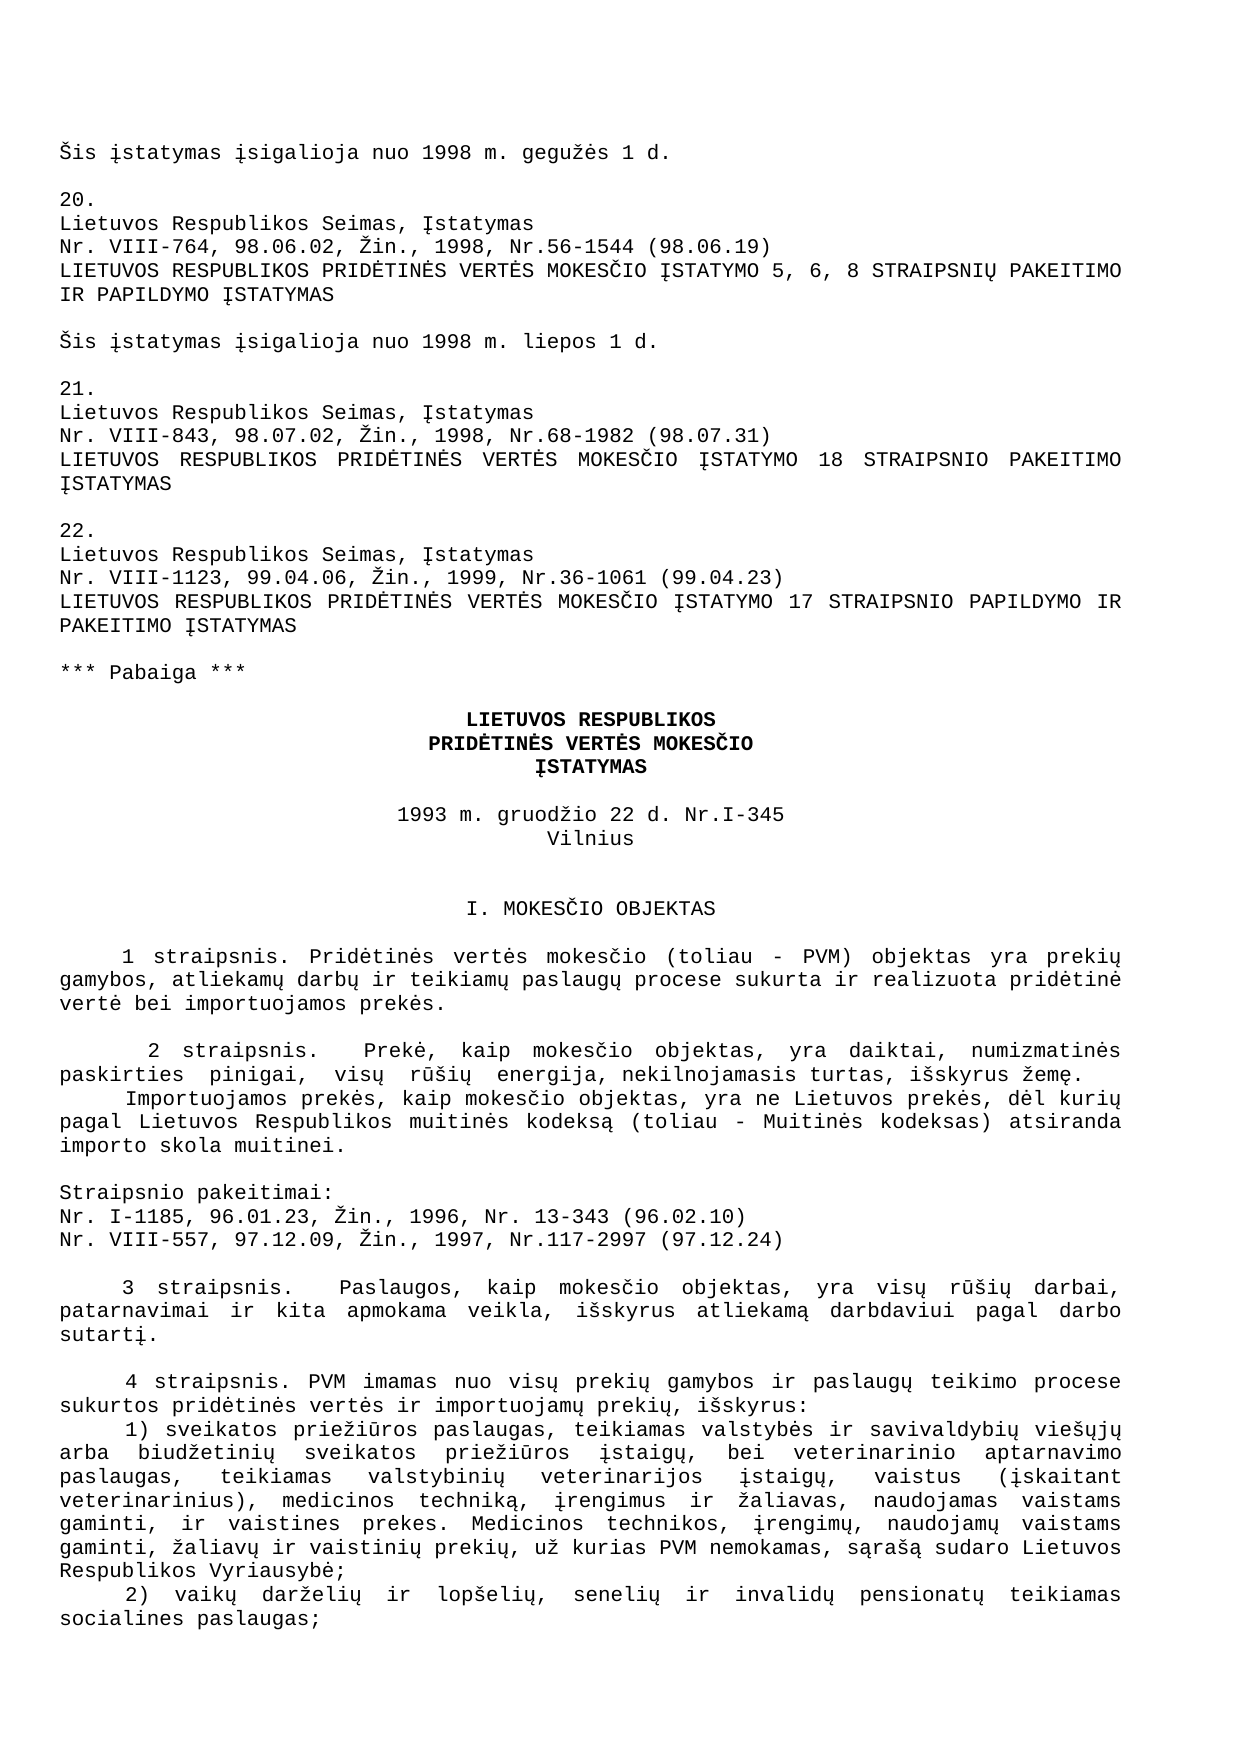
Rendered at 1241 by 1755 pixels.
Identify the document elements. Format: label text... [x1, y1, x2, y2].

text LIETUVOS RESPUBLIKOS PRIDĖTINĖS VERTĖS MOKESČIO ĮSTATYMO 5, 6, 8 STRAIPSNIŲ PAKEITIMO IR PAPILDYMO ĮSTATYMAS [59, 260, 1122, 307]
text 20. [59, 189, 1122, 213]
text Vilnius [59, 827, 1122, 851]
text 4 straipsnis. PVM imamas nuo visų prekių gamybos ir paslaugų teikimo procese sukurtos pridėtinės vertės ir importuojamų prekių, išskyrus: [59, 1371, 1122, 1419]
text Straipsnio pakeitimai: [59, 1182, 1122, 1206]
text Importuojamos prekės, kaip mokesčio objektas, yra ne Lietuvos prekės, dėl kurių pagal Lietuvos Respublikos muitinės kodeksą (toliau - Muitinės kodeksas) atsiranda importo skola muitinei. [59, 1088, 1122, 1158]
text Nr. VIII-843, 98.07.02, Žin., 1998, Nr.68-1982 (98.07.31) [59, 426, 1122, 449]
text LIETUVOS RESPUBLIKOS PRIDĖTINĖS VERTĖS MOKESČIO ĮSTATYMO 18 STRAIPSNIO PAKEITIMO ĮSTATYMAS [59, 449, 1122, 496]
text ĮSTATYMAS [59, 757, 1122, 780]
text *** Pabaiga *** [59, 662, 1122, 686]
text Šis įstatymas įsigalioja nuo 1998 m. liepos 1 d. [59, 331, 1122, 354]
text LIETUVOS RESPUBLIKOS [59, 709, 1122, 733]
text Nr. I-1185, 96.01.23, Žin., 1996, Nr. 13-343 (96.02.10) [59, 1206, 1122, 1229]
text 1) sveikatos priežiūros paslaugas, teikiamas valstybės ir savivaldybių viešųjų arba biudžetinių sveikatos priežiūros įstaigų, bei veterinarinio aptarnavimo paslaugas, teikiamas valstybinių veterinarijos įstaigų, vaistus (įskaitant veterinarinius), medicinos techniką, įrengimus ir žaliavas, naudojamas vaistams gaminti, ir vaistines prekes. Medicinos technikos, įrengimų, naudojamų vaistams gaminti, žaliavų ir vaistinių prekių, už kurias PVM nemokamas, sąrašą sudaro Lietuvos Respublikos Vyriausybė; [59, 1419, 1122, 1584]
text 2) vaikų darželių ir lopšelių, senelių ir invalidų pensionatų teikiamas socialines paslaugas; [59, 1584, 1122, 1631]
text 1 straipsnis. Pridėtinės vertės mokesčio (toliau - PVM) objektas yra prekių gamybos, atliekamų darbų ir teikiamų paslaugų procese sukurta ir realizuota pridėtinė vertė bei importuojamos prekės. [59, 946, 1122, 1017]
text Nr. VIII-1123, 99.04.06, Žin., 1999, Nr.36-1061 (99.04.23) [59, 567, 1122, 591]
text Nr. VIII-764, 98.06.02, Žin., 1998, Nr.56-1544 (98.06.19) [59, 236, 1122, 260]
text Lietuvos Respublikos Seimas, Įstatymas [59, 402, 1122, 426]
text 3 straipsnis. Paslaugos, kaip mokesčio objektas, yra visų rūšių darbai, patarnavimai ir kita apmokama veikla, išskyrus atliekamą darbdaviui pagal darbo sutartį. [59, 1277, 1122, 1348]
text Nr. VIII-557, 97.12.09, Žin., 1997, Nr.117-2997 (97.12.24) [59, 1229, 1122, 1253]
text PRIDĖTINĖS VERTĖS MOKESČIO [59, 733, 1122, 757]
text LIETUVOS RESPUBLIKOS PRIDĖTINĖS VERTĖS MOKESČIO ĮSTATYMO 17 STRAIPSNIO PAPILDYMO IR PAKEITIMO ĮSTATYMAS [59, 591, 1122, 638]
text I. MOKESČIO OBJEKTAS [59, 898, 1122, 922]
text 1993 m. gruodžio 22 d. Nr.I-345 [59, 804, 1122, 827]
text Lietuvos Respublikos Seimas, Įstatymas [59, 544, 1122, 567]
text 2 straipsnis. Prekė, kaip mokesčio objektas, yra daiktai, numizmatinės paskirties pinigai, visų rūšių energija, nekilnojamasis turtas, išskyrus žemę. [59, 1040, 1122, 1088]
text 22. [59, 520, 1122, 544]
text Šis įstatymas įsigalioja nuo 1998 m. gegužės 1 d. [59, 142, 1122, 165]
text 21. [59, 378, 1122, 402]
text Lietuvos Respublikos Seimas, Įstatymas [59, 213, 1122, 236]
